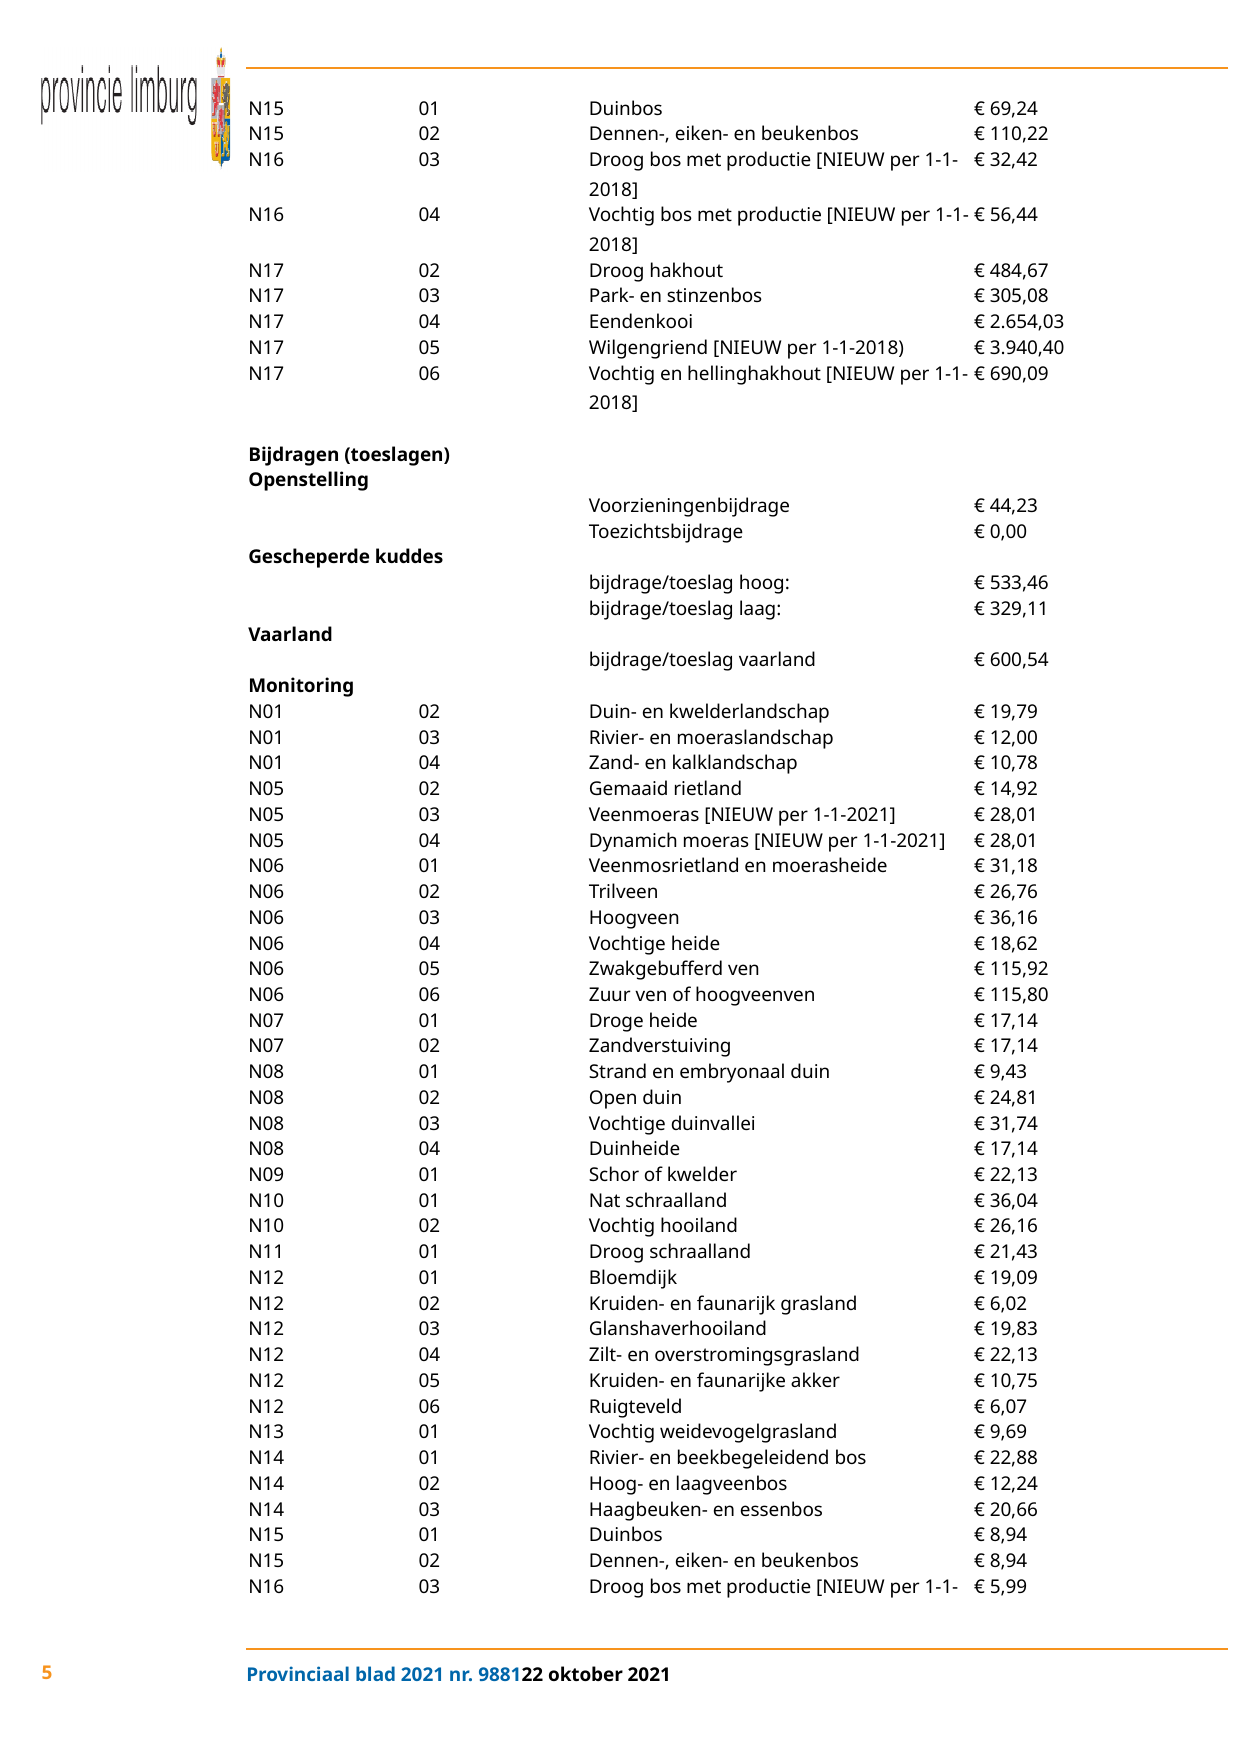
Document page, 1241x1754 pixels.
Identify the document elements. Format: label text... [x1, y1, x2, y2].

table_cell Droog bos met productie [NIEUW per 1-1- [589, 1573, 974, 1599]
table_cell € 305,08 [974, 283, 1152, 308]
table_cell Gescheperde kuddes [248, 544, 589, 569]
table_cell Veenmosrietland en moerasheide [589, 853, 974, 878]
table_cell € 44,23 [974, 492, 1152, 518]
table_cell 01 [418, 1007, 589, 1033]
table_cell € 5,99 [974, 1573, 1152, 1599]
table_cell 01 [418, 1187, 589, 1213]
table_cell Rivier- en moeraslandschap [589, 724, 974, 749]
table_cell N17 [248, 283, 418, 308]
table_cell 06 [418, 360, 589, 415]
table_cell N05 [248, 827, 418, 852]
table_cell € 26,76 [974, 878, 1152, 904]
table_cell N12 [248, 1367, 418, 1393]
table_cell [589, 544, 974, 569]
table_cell [974, 415, 1152, 441]
table_cell € 28,01 [974, 801, 1152, 827]
table_cell Monitoring [248, 673, 589, 698]
table_cell N07 [248, 1007, 418, 1033]
table_cell [418, 415, 589, 441]
table_cell Droog bos met productie [NIEUW per 1-1-2018] [589, 146, 974, 202]
table_cell 04 [418, 1136, 589, 1161]
table_cell € 32,42 [974, 146, 1152, 202]
table_cell € 36,04 [974, 1187, 1152, 1213]
table_cell € 17,14 [974, 1007, 1152, 1033]
table_cell 03 [418, 146, 589, 202]
table_cell € 22,13 [974, 1161, 1152, 1187]
table_cell Duinbos [589, 95, 974, 121]
table_cell N07 [248, 1033, 418, 1058]
table_cell [248, 570, 418, 595]
table_cell 04 [418, 827, 589, 852]
table_cell bijdrage/toeslag hoog: [589, 570, 974, 595]
table_cell 01 [418, 1521, 589, 1547]
table_cell Zand- en kalklandschap [589, 750, 974, 775]
table_cell 01 [418, 95, 589, 121]
table_cell € 19,83 [974, 1316, 1152, 1341]
table_cell N17 [248, 334, 418, 360]
table_cell € 21,43 [974, 1239, 1152, 1264]
table_cell 01 [418, 1239, 589, 1264]
table_cell N10 [248, 1187, 418, 1213]
table_cell € 690,09 [974, 360, 1152, 415]
table_cell N15 [248, 1547, 418, 1573]
table_cell N01 [248, 750, 418, 775]
table_cell N15 [248, 95, 418, 121]
table_cell € 10,78 [974, 750, 1152, 775]
table_cell 03 [418, 724, 589, 749]
table_cell Vochtig bos met productie [NIEUW per 1-1-2018] [589, 202, 974, 257]
table_cell Zwakgebufferd ven [589, 955, 974, 981]
table_cell 03 [418, 1573, 589, 1599]
table_cell € 12,24 [974, 1470, 1152, 1496]
table_cell 02 [418, 1213, 589, 1238]
table_cell 05 [418, 1367, 589, 1393]
table_cell Zandverstuiving [589, 1033, 974, 1058]
table_cell N08 [248, 1058, 418, 1084]
table_cell € 329,11 [974, 595, 1152, 621]
table_cell N14 [248, 1496, 418, 1521]
table_cell € 22,88 [974, 1444, 1152, 1470]
table_cell 04 [418, 1341, 589, 1367]
picture [41, 47, 231, 172]
table_cell 01 [418, 1264, 589, 1290]
table_cell € 17,14 [974, 1136, 1152, 1161]
table_cell 02 [418, 1547, 589, 1573]
table_cell € 0,00 [974, 518, 1152, 544]
table_cell N16 [248, 1573, 418, 1599]
table_cell € 19,79 [974, 698, 1152, 724]
table_cell Nat schraalland [589, 1187, 974, 1213]
table_cell N17 [248, 360, 418, 415]
table_cell N06 [248, 930, 418, 955]
table_cell 05 [418, 955, 589, 981]
table_cell [418, 595, 589, 621]
table_cell € 9,69 [974, 1419, 1152, 1444]
table_cell Park- en stinzenbos [589, 283, 974, 308]
table_cell 03 [418, 904, 589, 930]
table_cell Droge heide [589, 1007, 974, 1033]
table_cell Zuur ven of hoogveenven [589, 981, 974, 1007]
table_cell [589, 673, 974, 698]
table_cell N08 [248, 1110, 418, 1136]
table_cell 01 [418, 1444, 589, 1470]
table_cell N14 [248, 1470, 418, 1496]
table_cell 02 [418, 257, 589, 283]
table_cell 01 [418, 853, 589, 878]
table_cell € 12,00 [974, 724, 1152, 749]
table_cell [974, 544, 1152, 569]
table_cell N06 [248, 904, 418, 930]
table_cell 06 [418, 1393, 589, 1418]
table_cell € 69,24 [974, 95, 1152, 121]
table_cell Eendenkooi [589, 308, 974, 334]
table_cell [589, 467, 974, 492]
table_cell 02 [418, 1084, 589, 1110]
table_cell Kruiden- en faunarijk grasland [589, 1290, 974, 1316]
table_cell Dynamich moeras [NIEUW per 1-1-2021] [589, 827, 974, 852]
table_cell Glanshaverhooiland [589, 1316, 974, 1341]
table_cell [418, 570, 589, 595]
table_cell N06 [248, 981, 418, 1007]
table_cell Vochtig en hellinghakhout [NIEUW per 1-1-2018] [589, 360, 974, 415]
table_cell Zilt- en overstromingsgrasland [589, 1341, 974, 1367]
table_cell [418, 647, 589, 672]
table_cell € 31,18 [974, 853, 1152, 878]
table_cell bijdrage/toeslag laag: [589, 595, 974, 621]
table_cell 02 [418, 1033, 589, 1058]
table_cell Vochtige heide [589, 930, 974, 955]
table_cell Wilgengriend [NIEUW per 1-1-2018) [589, 334, 974, 360]
table_cell 02 [418, 878, 589, 904]
table_cell 02 [418, 1470, 589, 1496]
table_cell N12 [248, 1316, 418, 1341]
table_cell € 10,75 [974, 1367, 1152, 1393]
table_cell [248, 595, 418, 621]
table_cell Kruiden- en faunarijke akker [589, 1367, 974, 1393]
table_cell N08 [248, 1136, 418, 1161]
table_cell N05 [248, 775, 418, 801]
table_cell € 22,13 [974, 1341, 1152, 1367]
table_cell 04 [418, 308, 589, 334]
table_cell Haagbeuken- en essenbos [589, 1496, 974, 1521]
table_cell N08 [248, 1084, 418, 1110]
table_cell N06 [248, 878, 418, 904]
table_cell N17 [248, 308, 418, 334]
table_cell [974, 621, 1152, 647]
table_cell [248, 647, 418, 672]
table_cell Openstelling [248, 467, 589, 492]
table_cell 04 [418, 930, 589, 955]
table_cell N12 [248, 1264, 418, 1290]
table_cell 02 [418, 121, 589, 146]
table_cell 03 [418, 1110, 589, 1136]
table_cell € 18,62 [974, 930, 1152, 955]
table_cell Trilveen [589, 878, 974, 904]
table_cell 01 [418, 1161, 589, 1187]
table_cell [248, 518, 418, 544]
table_cell 02 [418, 775, 589, 801]
table_cell Voorzieningenbijdrage [589, 492, 974, 518]
table_cell Schor of kwelder [589, 1161, 974, 1187]
table_cell N06 [248, 955, 418, 981]
table_cell [974, 467, 1152, 492]
table_cell [589, 415, 974, 441]
table_cell Bijdragen (toeslagen) [248, 441, 974, 467]
table_cell Droog hakhout [589, 257, 974, 283]
table_cell 03 [418, 1316, 589, 1341]
table_cell N14 [248, 1444, 418, 1470]
table_cell [974, 441, 1152, 467]
table_cell € 484,67 [974, 257, 1152, 283]
table_cell N12 [248, 1341, 418, 1367]
table_cell € 31,74 [974, 1110, 1152, 1136]
table_cell Open duin [589, 1084, 974, 1110]
table_cell Strand en embryonaal duin [589, 1058, 974, 1084]
table_cell € 26,16 [974, 1213, 1152, 1238]
table_cell N06 [248, 853, 418, 878]
table_cell N16 [248, 202, 418, 257]
table_cell € 8,94 [974, 1547, 1152, 1573]
table_cell N12 [248, 1290, 418, 1316]
table_cell Rivier- en beekbegeleidend bos [589, 1444, 974, 1470]
table_cell N10 [248, 1213, 418, 1238]
table_cell Duin- en kwelderlandschap [589, 698, 974, 724]
table_cell € 20,66 [974, 1496, 1152, 1521]
table_cell € 17,14 [974, 1033, 1152, 1058]
table_cell N11 [248, 1239, 418, 1264]
table_cell Veenmoeras [NIEUW per 1-1-2021] [589, 801, 974, 827]
table_cell Dennen-, eiken- en beukenbos [589, 121, 974, 146]
table_cell € 6,07 [974, 1393, 1152, 1418]
table_cell N17 [248, 257, 418, 283]
table_cell N15 [248, 121, 418, 146]
table_cell N16 [248, 146, 418, 202]
table_cell € 36,16 [974, 904, 1152, 930]
table_cell 04 [418, 202, 589, 257]
table_cell € 14,92 [974, 775, 1152, 801]
table_cell € 2.654,03 [974, 308, 1152, 334]
table_cell [418, 518, 589, 544]
table_cell Toezichtsbijdrage [589, 518, 974, 544]
table_cell 03 [418, 283, 589, 308]
table_cell Droog schraalland [589, 1239, 974, 1264]
table_cell 03 [418, 1496, 589, 1521]
table_cell [248, 492, 418, 518]
table_cell N15 [248, 1521, 418, 1547]
table_cell € 28,01 [974, 827, 1152, 852]
table_cell Vaarland [248, 621, 589, 647]
table_cell Gemaaid rietland [589, 775, 974, 801]
table_cell [589, 621, 974, 647]
table_cell € 115,80 [974, 981, 1152, 1007]
table_cell 01 [418, 1419, 589, 1444]
table_cell Vochtig hooiland [589, 1213, 974, 1238]
table_cell € 3.940,40 [974, 334, 1152, 360]
table_cell N01 [248, 724, 418, 749]
table_cell € 6,02 [974, 1290, 1152, 1316]
table_cell bijdrage/toeslag vaarland [589, 647, 974, 672]
table_cell € 24,81 [974, 1084, 1152, 1110]
table_cell 01 [418, 1058, 589, 1084]
table_cell 03 [418, 801, 589, 827]
table_cell Vochtig weidevogelgrasland [589, 1419, 974, 1444]
table_cell 02 [418, 698, 589, 724]
table_cell € 110,22 [974, 121, 1152, 146]
table_cell [418, 492, 589, 518]
table_cell Dennen-, eiken- en beukenbos [589, 1547, 974, 1573]
table_cell N09 [248, 1161, 418, 1187]
table_cell 05 [418, 334, 589, 360]
table_cell [974, 673, 1152, 698]
table_cell Ruigteveld [589, 1393, 974, 1418]
table_cell € 19,09 [974, 1264, 1152, 1290]
table_cell N05 [248, 801, 418, 827]
table_cell € 600,54 [974, 647, 1152, 672]
table_cell 04 [418, 750, 589, 775]
table_cell € 533,46 [974, 570, 1152, 595]
table_cell € 115,92 [974, 955, 1152, 981]
table_cell N01 [248, 698, 418, 724]
table_cell € 9,43 [974, 1058, 1152, 1084]
table_cell € 8,94 [974, 1521, 1152, 1547]
table_cell Duinbos [589, 1521, 974, 1547]
table_cell Hoog- en laagveenbos [589, 1470, 974, 1496]
table_cell Duinheide [589, 1136, 974, 1161]
table_cell 02 [418, 1290, 589, 1316]
table_cell Vochtige duinvallei [589, 1110, 974, 1136]
table_cell Bloemdijk [589, 1264, 974, 1290]
table_cell N13 [248, 1419, 418, 1444]
table_cell Hoogveen [589, 904, 974, 930]
table_cell [248, 415, 418, 441]
table_cell € 56,44 [974, 202, 1152, 257]
table_cell 06 [418, 981, 589, 1007]
table_cell N12 [248, 1393, 418, 1418]
